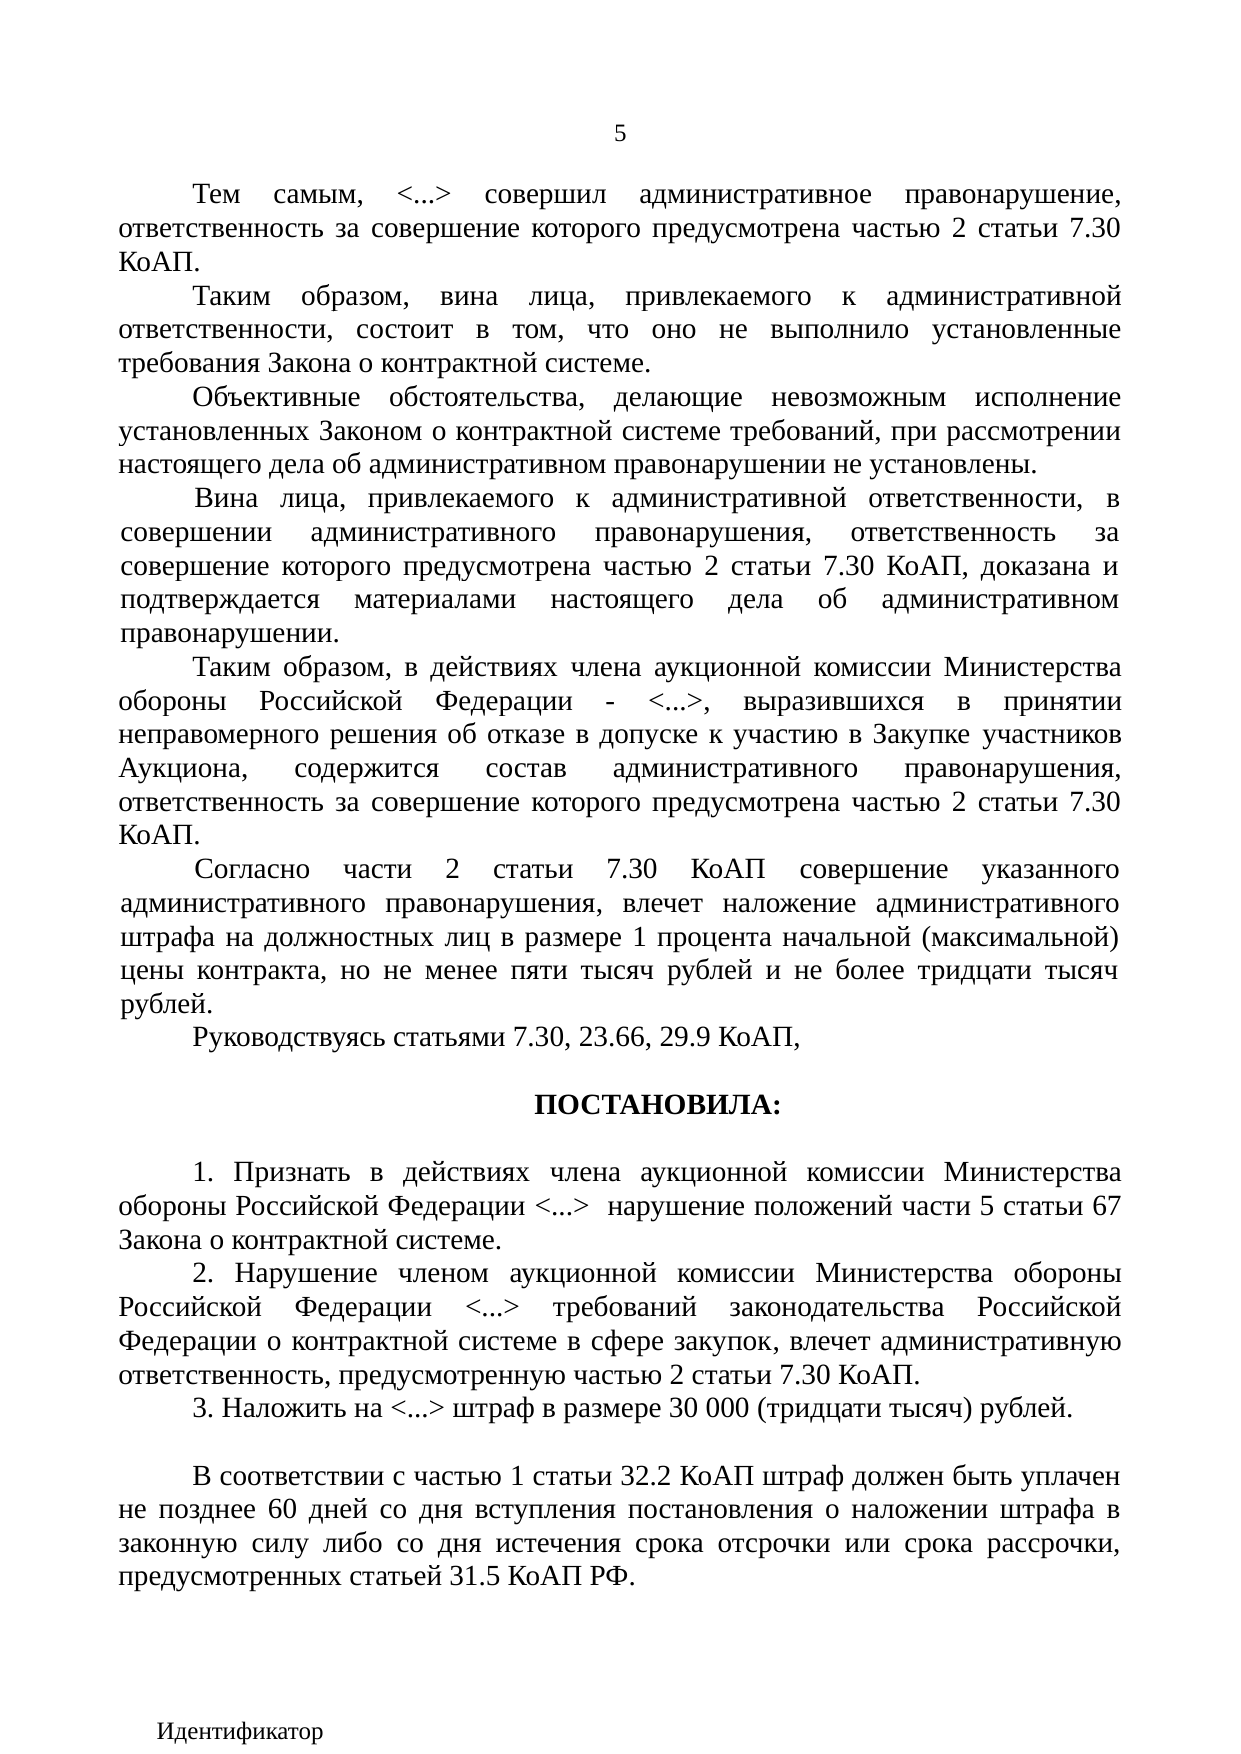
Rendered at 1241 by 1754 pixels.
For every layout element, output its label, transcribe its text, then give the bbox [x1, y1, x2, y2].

text Тем самым, <...> совершил административное правонарушение, ответственность за совершение которого предусмотрена частью 2 статьи 7.30 КоАП. [118, 176, 1122, 278]
text В соответствии с частью 1 статьи 32.2 КоАП штраф должен быть уплачен не позднее 60 дней со дня вступления постановления о наложении штрафа в законную силу либо со дня истечения срока отсрочки или срока рассрочки, предусмотренных статьей 31.5 КоАП РФ. [118, 1458, 1122, 1592]
text 1. Признать в действиях члена аукционной комиссии Министерства обороны Российской Федерации <...> нарушение положений части 5 статьи 67 Закона о контрактной системе. [118, 1154, 1122, 1256]
text Руководствуясь статьями 7.30, 23.66, 29.9 КоАП, [118, 1019, 1122, 1053]
text Таким образом, вина лица, привлекаемого к административной ответственности, состоит в том, что оно не выполнило установленные требования Закона о контрактной системе. [118, 278, 1122, 379]
text 2. Нарушение членом аукционной комиссии Министерства обороны Российской Федерации <...> требований законодательства Российской Федерации о контрактной системе в сфере закупок, влечет административную ответственность, предусмотренную частью 2 статьи 7.30 КоАП. [118, 1256, 1122, 1391]
text ПОСТАНОВИЛА: [118, 1087, 1122, 1121]
text 3. Наложить на <...> штраф в размере 30 000 (тридцати тысяч) рублей. [118, 1391, 1122, 1424]
text Согласно части 2 статьи 7.30 КоАП совершение указанного административного правонарушения, влечет наложение административного штрафа на должностных лиц в размере 1 процента начальной (максимальной) цены контракта, но не менее пяти тысяч рублей и не более тридцати тысяч рублей. [120, 851, 1120, 1019]
text Таким образом, в действиях члена аукционной комиссии Министерства обороны Российской Федерации - <...>, выразившихся в принятии неправомерного решения об отказе в допуске к участию в Закупке участников Аукциона, содержится состав административного правонарушения, ответственность за совершение которого предусмотрена частью 2 статьи 7.30 КоАП. [118, 649, 1122, 851]
text Объективные обстоятельства, делающие невозможным исполнение установленных Законом о контрактной системе требований, при рассмотрении настоящего дела об административном правонарушении не установлены. [118, 379, 1122, 480]
text Вина лица, привлекаемого к административной ответственности, в совершении административного правонарушения, ответственность за совершение которого предусмотрена частью 2 статьи 7.30 КоАП, доказана и подтверждается материалами настоящего дела об административном правонарушении. [120, 480, 1120, 649]
